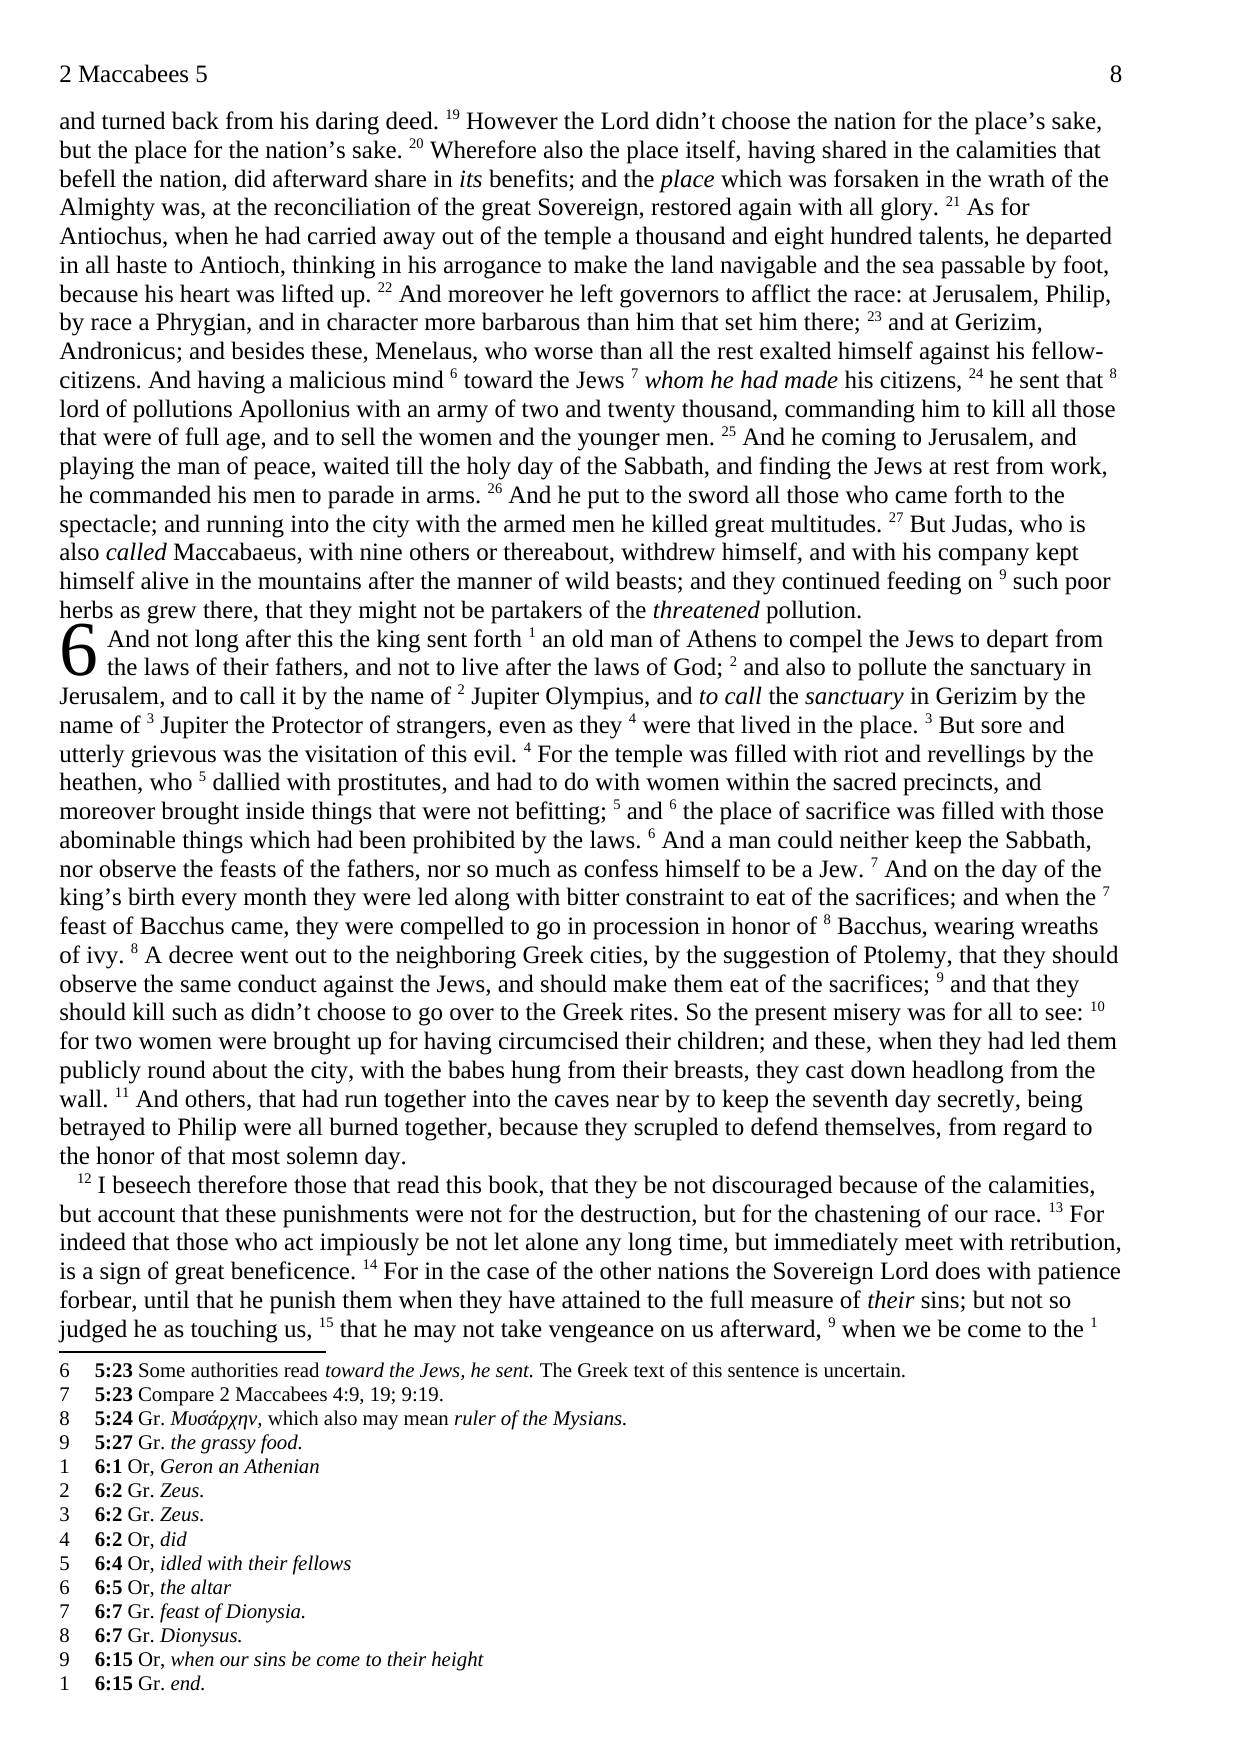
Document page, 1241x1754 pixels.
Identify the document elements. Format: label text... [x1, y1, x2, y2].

text 6:15 Or, when our sins be come to their height [59, 1647, 1122, 1671]
text and turned back from his daring deed. 19 However the Lord didn’t choose the nation for the place’s sake, but the place for the nation’s sake. 20 Wherefore also the place itself, having shared in the calamities that befell the nation, did afterward share in its benefits; and the place which was forsaken in the wrath of the Almighty was, at the reconciliation of the great Sovereign, restored again with all glory. 21 As for Antiochus, when he had carried away out of the temple a thousand and eight hundred talents, he departed in all haste to Antioch, thinking in his arrogance to make the land navigable and the sea passable by foot, because his heart was lifted up. 22 And moreover he left governors to afflict the race: at Jerusalem, Philip, by race a Phrygian, and in character more barbarous than him that set him there; 23 and at Gerizim, Andronicus; and besides these, Menelaus, who worse than all the rest exalted himself against his fellow-citizens. And having a malicious mind toward the Jews whom he had made his citizens, 24 he sent that lord of pollutions Apollonius with an army of two and twenty thousand, commanding him to kill all those that were of full age, and to sell the women and the younger men. 25 And he coming to Jerusalem, and playing the man of peace, waited till the holy day of the Sabbath, and finding the Jews at rest from work, he commanded his men to parade in arms. 26 And he put to the sword all those who came forth to the spectacle; and running into the city with the armed men he killed great multitudes. 27 But Judas, who is also called Maccabaeus, with nine others or thereabout, withdrew himself, and with his company kept himself alive in the mountains after the manner of wild beasts; and they continued feeding on such poor herbs as grew there, that they might not be partakers of the threatened pollution. [59, 106, 1122, 624]
text 5:23 Some authorities read toward the Jews, he sent. The Greek text of this sentence is uncertain. [59, 1358, 1122, 1382]
text 5:23 Compare 2 Maccabees 4:9, 19; 9:19. [59, 1382, 1122, 1406]
text 6:4 Or, idled with their fellows [59, 1551, 1122, 1574]
text 6:2 Gr. Zeus. [59, 1502, 1122, 1526]
text 5:27 Gr. the grassy food. [59, 1430, 1122, 1454]
text 6:1 Or, Geron an Athenian [59, 1454, 1122, 1478]
text 6:7 Gr. Dionysus. [59, 1623, 1122, 1647]
text 5:24 Gr. Μυσάρχην, which also may mean ruler of the Mysians. [59, 1406, 1122, 1430]
text 6:2 Gr. Zeus. [59, 1478, 1122, 1502]
text 6:7 Gr. feast of Dionysia. [59, 1599, 1122, 1623]
text 6:2 Or, did [59, 1526, 1122, 1551]
text 12 I beseech therefore those that read this book, that they be not discouraged because of the calamities, but account that these punishments were not for the destruction, but for the chastening of our race. 13 For indeed that those who act impiously be not let alone any long time, but immediately meet with retribution, is a sign of great beneficence. 14 For in the case of the other nations the Sovereign Lord does with patience forbear, until that he punish them when they have attained to the full measure of their sins; but not so judged he as touching us, 15 that he may not take vengeance on us afterward, when we be come to the height of our sins. 16 Wherefore he never withdraws his mercy from us; but though he chastens with calamity, yet does he not forsake his own people. 17 However let this that we have spoken suffice to put you in remembrance; but after these few words we must come to the narrative. [59, 1170, 1122, 1342]
text 6:5 Or, the altar [59, 1574, 1122, 1599]
text 6And not long after this the king sent forth an old man of Athens to compel the Jews to depart from the laws of their fathers, and not to live after the laws of God; 2 and also to pollute the sanctuary in Jerusalem, and to call it by the name of Jupiter Olympius, and to call the sanctuary in Gerizim by the name of Jupiter the Protector of strangers, even as they were that lived in the place. 3 But sore and utterly grievous was the visitation of this evil. 4 For the temple was filled with riot and revellings by the heathen, who dallied with prostitutes, and had to do with women within the sacred precincts, and moreover brought inside things that were not befitting; 5 and the place of sacrifice was filled with those abominable things which had been prohibited by the laws. 6 And a man could neither keep the Sabbath, nor observe the feasts of the fathers, nor so much as confess himself to be a Jew. 7 And on the day of the king’s birth every month they were led along with bitter constraint to eat of the sacrifices; and when the feast of Bacchus came, they were compelled to go in procession in honor of Bacchus, wearing wreaths of ivy. 8 A decree went out to the neighboring Greek cities, by the suggestion of Ptolemy, that they should observe the same conduct against the Jews, and should make them eat of the sacrifices; 9 and that they should kill such as didn’t choose to go over to the Greek rites. So the present misery was for all to see: 10 for two women were brought up for having circumcised their children; and these, when they had led them publicly round about the city, with the babes hung from their breasts, they cast down headlong from the wall. 11 And others, that had run together into the caves near by to keep the seventh day secretly, being betrayed to Philip were all burned together, because they scrupled to defend themselves, from regard to the honor of that most solemn day. [59, 624, 1122, 1170]
text 6:15 Gr. end. [59, 1671, 1122, 1695]
